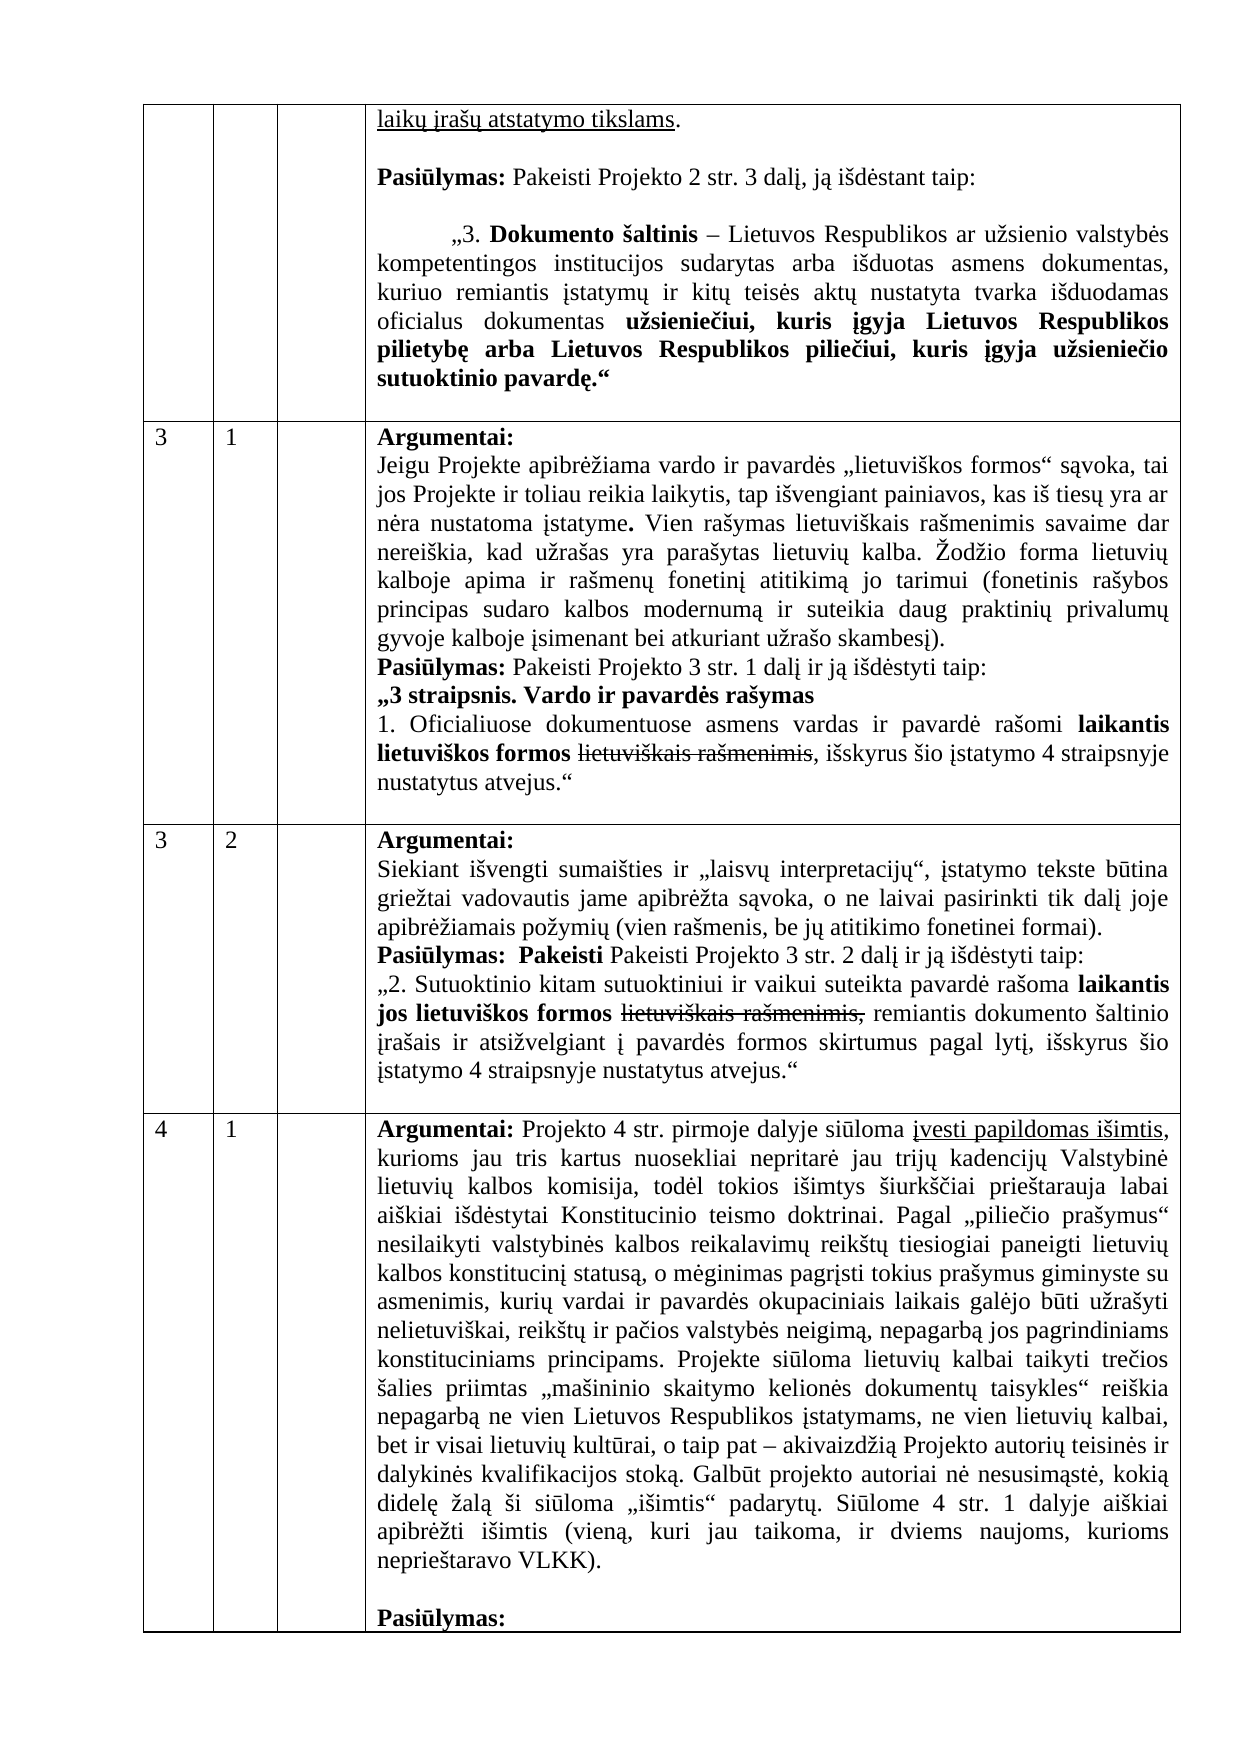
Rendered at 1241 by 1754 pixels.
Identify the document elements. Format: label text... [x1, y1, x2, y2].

table_cell [278, 422, 365, 824]
table_cell 1 [214, 1114, 277, 1631]
table_cell 1 [214, 422, 277, 824]
table_cell Argumentai: Projekto 4 str. pirmoje dalyje siūloma įvesti papildomas išimtis, kurioms jau tris kartus nuosekliai nepritarė jau trijų kadencijų Valstybinė lietuvių kalbos komisija, todėl tokios išimtys šiurkščiai prieštarauja labai aiškiai išdėstytai Konstitucinio teismo doktrinai. Pagal „piliečio prašymus“ nesilaikyti valstybinės kalbos reikalavimų reikštų tiesiogiai paneigti lietuvių kalbos konstitucinį statusą, o mėginimas pagrįsti tokius prašymus giminyste su asmenimis, kurių vardai ir pavardės okupaciniais laikais galėjo būti užrašyti nelietuviškai, reikštų ir pačios valstybės neigimą, nepagarbą jos pagrindiniams konstituciniams principams. Projekte siūloma lietuvių kalbai taikyti trečios šalies priimtas „mašininio skaitymo kelionės dokumentų taisykles“ reiškia nepagarbą ne vien Lietuvos Respublikos įstatymams, ne vien lietuvių kalbai, bet ir visai lietuvių kultūrai, o taip pat – akivaizdžią Projekto autorių teisinės ir dalykinės kvalifikacijos stoką. Galbūt projekto autoriai nė nesusimąstė, kokią didelę žalą ši siūloma „išimtis“ padarytų. Siūlome 4 str. 1 dalyje aiškiai apibrėžti išimtis (vieną, kuri jau taikoma, ir dviems naujoms, kurioms neprieštaravo VLKK). Pasiūlymas: [366, 1114, 1180, 1631]
table_cell [144, 105, 213, 421]
table_cell 2 [214, 825, 277, 1113]
table_cell laikų įrašų atstatymo tikslams. Pasiūlymas: Pakeisti Projekto 2 str. 3 dalį, ją išdėstant taip: „3. Dokumento šaltinis – Lietuvos Respublikos ar užsienio valstybės kompetentingos institucijos sudarytas arba išduotas asmens dokumentas, kuriuo remiantis įstatymų ir kitų teisės aktų nustatyta tvarka išduodamas oficialus dokumentas užsieniečiui, kuris įgyja Lietuvos Respublikos pilietybę arba Lietuvos Respublikos piliečiui, kuris įgyja užsieniečio sutuoktinio pavardę.“ [366, 105, 1180, 421]
table_cell [278, 825, 365, 1113]
table_cell [278, 1114, 365, 1631]
table_cell 3 [144, 422, 213, 824]
table_cell Argumentai: Jeigu Projekte apibrėžiama vardo ir pavardės „lietuviškos formos“ sąvoka, tai jos Projekte ir toliau reikia laikytis, tap išvengiant painiavos, kas iš tiesų yra ar nėra nustatoma įstatyme. Vien rašymas lietuviškais rašmenimis savaime dar nereiškia, kad užrašas yra parašytas lietuvių kalba. Žodžio forma lietuvių kalboje apima ir rašmenų fonetinį atitikimą jo tarimui (fonetinis rašybos principas sudaro kalbos modernumą ir suteikia daug praktinių privalumų gyvoje kalboje įsimenant bei atkuriant užrašo skambesį). Pasiūlymas: Pakeisti Projekto 3 str. 1 dalį ir ją išdėstyti taip: „3 straipsnis. Vardo ir pavardės rašymas 1. Oficialiuose dokumentuose asmens vardas ir pavardė rašomi laikantis lietuviškos formos lietuviškais rašmenimis, išskyrus šio įstatymo 4 straipsnyje nustatytus atvejus.“ [366, 422, 1180, 824]
table_cell Argumentai: Siekiant išvengti sumaišties ir „laisvų interpretacijų“, įstatymo tekste būtina griežtai vadovautis jame apibrėžta sąvoka, o ne laivai pasirinkti tik dalį joje apibrėžiamais požymių (vien rašmenis, be jų atitikimo fonetinei formai). Pasiūlymas: Pakeisti Pakeisti Projekto 3 str. 2 dalį ir ją išdėstyti taip: „2. Sutuoktinio kitam sutuoktiniui ir vaikui suteikta pavardė rašoma laikantis jos lietuviškos formos lietuviškais rašmenimis, remiantis dokumento šaltinio įrašais ir atsižvelgiant į pavardės formos skirtumus pagal lytį, išskyrus šio įstatymo 4 straipsnyje nustatytus atvejus.“ [366, 825, 1180, 1113]
table_cell [214, 105, 277, 421]
table_cell 3 [144, 825, 213, 1113]
table_cell 4 [144, 1114, 213, 1631]
table_cell [278, 105, 365, 421]
